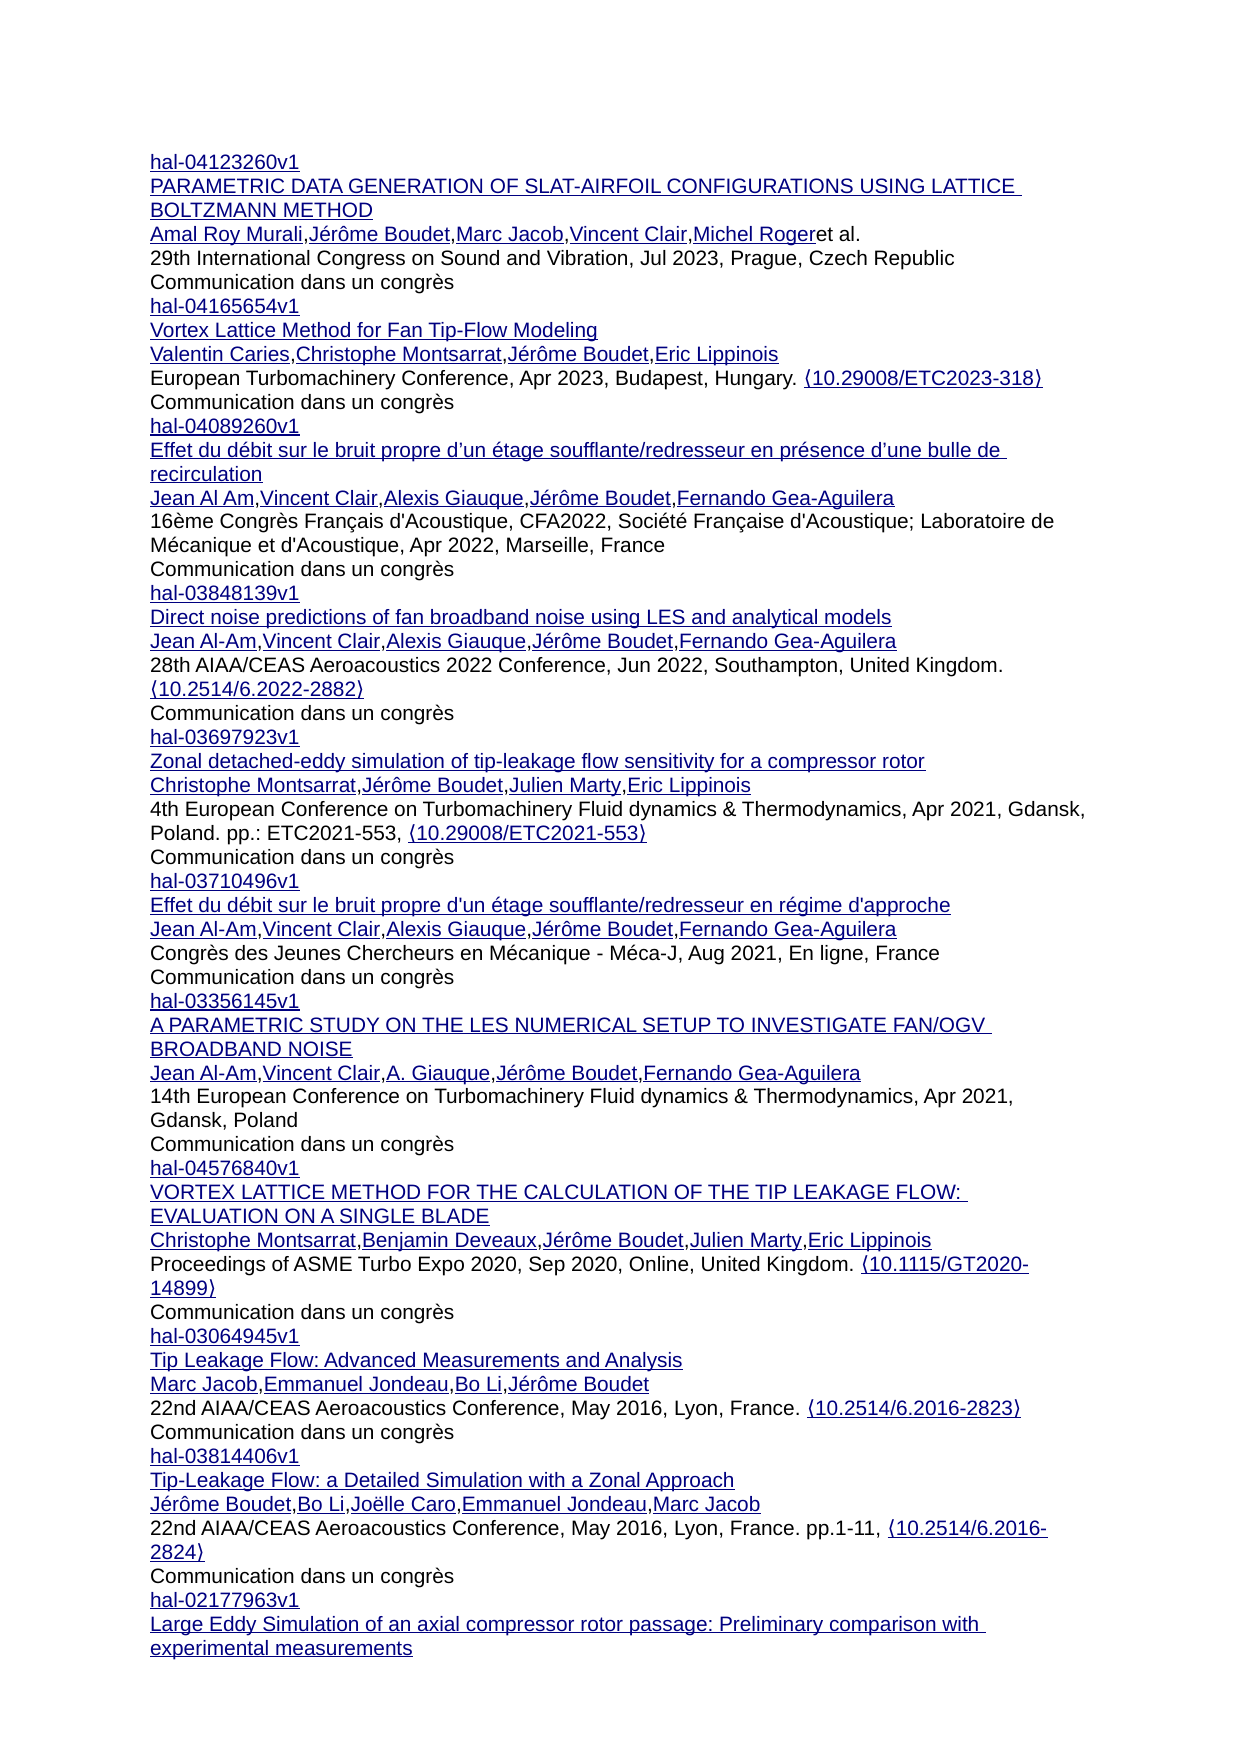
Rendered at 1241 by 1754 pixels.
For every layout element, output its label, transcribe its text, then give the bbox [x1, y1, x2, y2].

table_cell A PARAMETRIC STUDY ON THE LES NUMERICAL SETUP TO INVESTIGATE FAN/OGV BROADBAND NOISE Jean Al-Am,Vincent Clair,A. Giauque,Jérôme Boudet,Fernando Gea-Aguilera 14th European Conference on Turbomachinery Fluid dynamics & Thermodynamics, Apr 2021, Gdansk, Poland Communication dans un congrès hal-04576840v1 [150, 1013, 1090, 1180]
table_cell PARAMETRIC DATA GENERATION OF SLAT-AIRFOIL CONFIGURATIONS USING LATTICE BOLTZMANN METHOD Amal Roy Murali,Jérôme Boudet,Marc Jacob,Vincent Clair,Michel Rogeret al. 29th International Congress on Sound and Vibration, Jul 2023, Prague, Czech Republic Communication dans un congrès hal-04165654v1 [150, 174, 1090, 318]
table_cell Tip Leakage Flow: Advanced Measurements and Analysis Marc Jacob,Emmanuel Jondeau,Bo Li,Jérôme Boudet 22nd AIAA/CEAS Aeroacoustics Conference, May 2016, Lyon, France. ⟨10.2514/6.2016-2823⟩ Communication dans un congrès hal-03814406v1 [150, 1348, 1090, 1468]
table_cell Vortex Lattice Method for Fan Tip-Flow Modeling Valentin Caries,Christophe Montsarrat,Jérôme Boudet,Eric Lippinois European Turbomachinery Conference, Apr 2023, Budapest, Hungary. ⟨10.29008/ETC2023-318⟩ Communication dans un congrès hal-04089260v1 [150, 318, 1090, 437]
table_cell Direct noise predictions of fan broadband noise using LES and analytical models Jean Al-Am,Vincent Clair,Alexis Giauque,Jérôme Boudet,Fernando Gea-Aguilera 28th AIAA/CEAS Aeroacoustics 2022 Conference, Jun 2022, Southampton, United Kingdom. ⟨10.2514/6.2022-2882⟩ Communication dans un congrès hal-03697923v1 [150, 605, 1090, 749]
table_cell Zonal detached-eddy simulation of tip-leakage flow sensitivity for a compressor rotor Christophe Montsarrat,Jérôme Boudet,Julien Marty,Eric Lippinois 4th European Conference on Turbomachinery Fluid dynamics & Thermodynamics, Apr 2021, Gdansk, Poland. pp.: ETC2021-553, ⟨10.29008/ETC2021-553⟩ Communication dans un congrès hal-03710496v1 [150, 749, 1090, 893]
table_cell Effet du débit sur le bruit propre d'un étage soufflante/redresseur en régime d'approche Jean Al-Am,Vincent Clair,Alexis Giauque,Jérôme Boudet,Fernando Gea-Aguilera Congrès des Jeunes Chercheurs en Mécanique - Méca-J, Aug 2021, En ligne, France Communication dans un congrès hal-03356145v1 [150, 893, 1090, 1012]
table_cell hal-04123260v1 [150, 150, 1090, 174]
table_cell Effet du débit sur le bruit propre d’un étage soufflante/redresseur en présence d’une bulle de recirculation Jean Al Am,Vincent Clair,Alexis Giauque,Jérôme Boudet,Fernando Gea-Aguilera 16ème Congrès Français d'Acoustique, CFA2022, Société Française d'Acoustique; Laboratoire de Mécanique et d'Acoustique, Apr 2022, Marseille, France Communication dans un congrès hal-03848139v1 [150, 438, 1090, 605]
table_cell VORTEX LATTICE METHOD FOR THE CALCULATION OF THE TIP LEAKAGE FLOW: EVALUATION ON A SINGLE BLADE Christophe Montsarrat,Benjamin Deveaux,Jérôme Boudet,Julien Marty,Eric Lippinois Proceedings of ASME Turbo Expo 2020, Sep 2020, Online, United Kingdom. ⟨10.1115/GT2020-14899⟩ Communication dans un congrès hal-03064945v1 [150, 1180, 1090, 1348]
table_cell Large Eddy Simulation of an axial compressor rotor passage: Preliminary comparison with experimental measurements [150, 1611, 1090, 1659]
table_cell Tip-Leakage Flow: a Detailed Simulation with a Zonal Approach Jérôme Boudet,Bo Li,Joëlle Caro,Emmanuel Jondeau,Marc Jacob 22nd AIAA/CEAS Aeroacoustics Conference, May 2016, Lyon, France. pp.1-11, ⟨10.2514/6.2016-2824⟩ Communication dans un congrès hal-02177963v1 [150, 1468, 1090, 1611]
